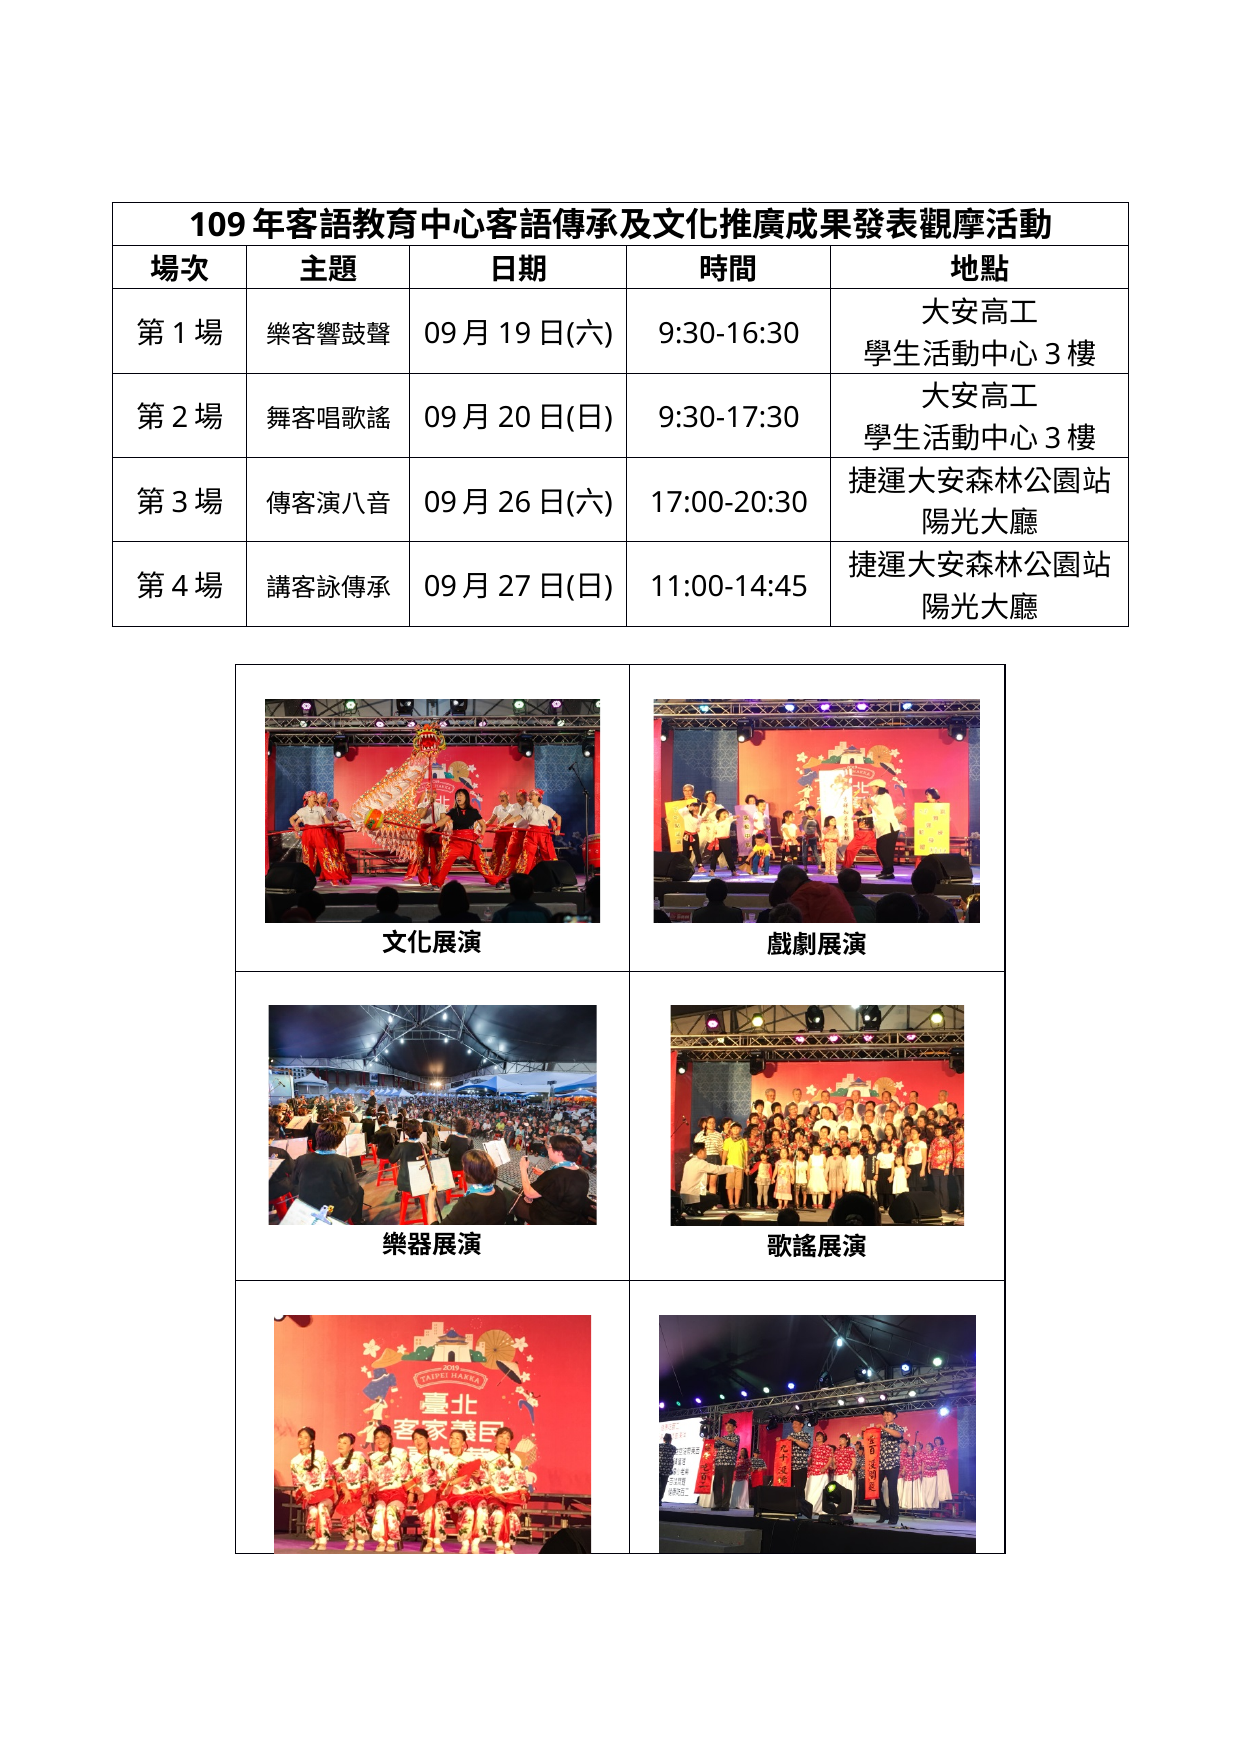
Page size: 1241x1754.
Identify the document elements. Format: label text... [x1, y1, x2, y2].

table_cell 樂器展演 [236, 972, 629, 1280]
picture [653, 699, 980, 923]
table_cell 日期 [410, 246, 626, 288]
table_cell 09月20日(日) [410, 374, 626, 457]
table_cell 歌謠展演 [630, 972, 1004, 1280]
table_cell 主題 [247, 246, 409, 288]
table_cell [236, 1281, 629, 1553]
table_cell 地點 [831, 246, 1128, 288]
table_header 戲劇展演 [630, 665, 1004, 971]
table_cell 第3場 [113, 458, 246, 541]
table_cell 第4場 [113, 542, 246, 626]
table_cell 場次 [113, 246, 246, 288]
table_cell 時間 [627, 246, 830, 288]
table_cell 第1場 [113, 289, 246, 372]
table_header 文化展演 [236, 665, 629, 971]
table_cell 捷運大安森林公園站 陽光大廳 [831, 458, 1128, 541]
picture [274, 1315, 592, 1554]
picture [670, 1005, 965, 1226]
table_cell 09月26日(六) [410, 458, 626, 541]
table_header 109年客語教育中心客語傳承及文化推廣成果發表觀摩活動 [113, 203, 1128, 245]
table_cell 舞客唱歌謠 [247, 374, 409, 457]
table_cell 傳客演八音 [247, 458, 409, 541]
table_cell 大安高工 學生活動中心3樓 [831, 374, 1128, 457]
table_cell 講客詠傳承 [247, 542, 409, 626]
table_cell 第2場 [113, 374, 246, 457]
table_cell 捷運大安森林公園站 陽光大廳 [831, 542, 1128, 626]
table_cell 17:00-20:30 [627, 458, 830, 541]
picture [265, 699, 601, 923]
picture [268, 1005, 597, 1225]
table_cell 09月27日(日) [410, 542, 626, 626]
table_cell [630, 1281, 1004, 1553]
table_cell 9:30-17:30 [627, 374, 830, 457]
table_cell 9:30-16:30 [627, 289, 830, 372]
table_cell 樂客響鼓聲 [247, 289, 409, 372]
picture [659, 1315, 976, 1553]
table_cell 大安高工 學生活動中心3樓 [831, 289, 1128, 372]
table_cell 09月19日(六) [410, 289, 626, 372]
table_cell 11:00-14:45 [627, 542, 830, 626]
